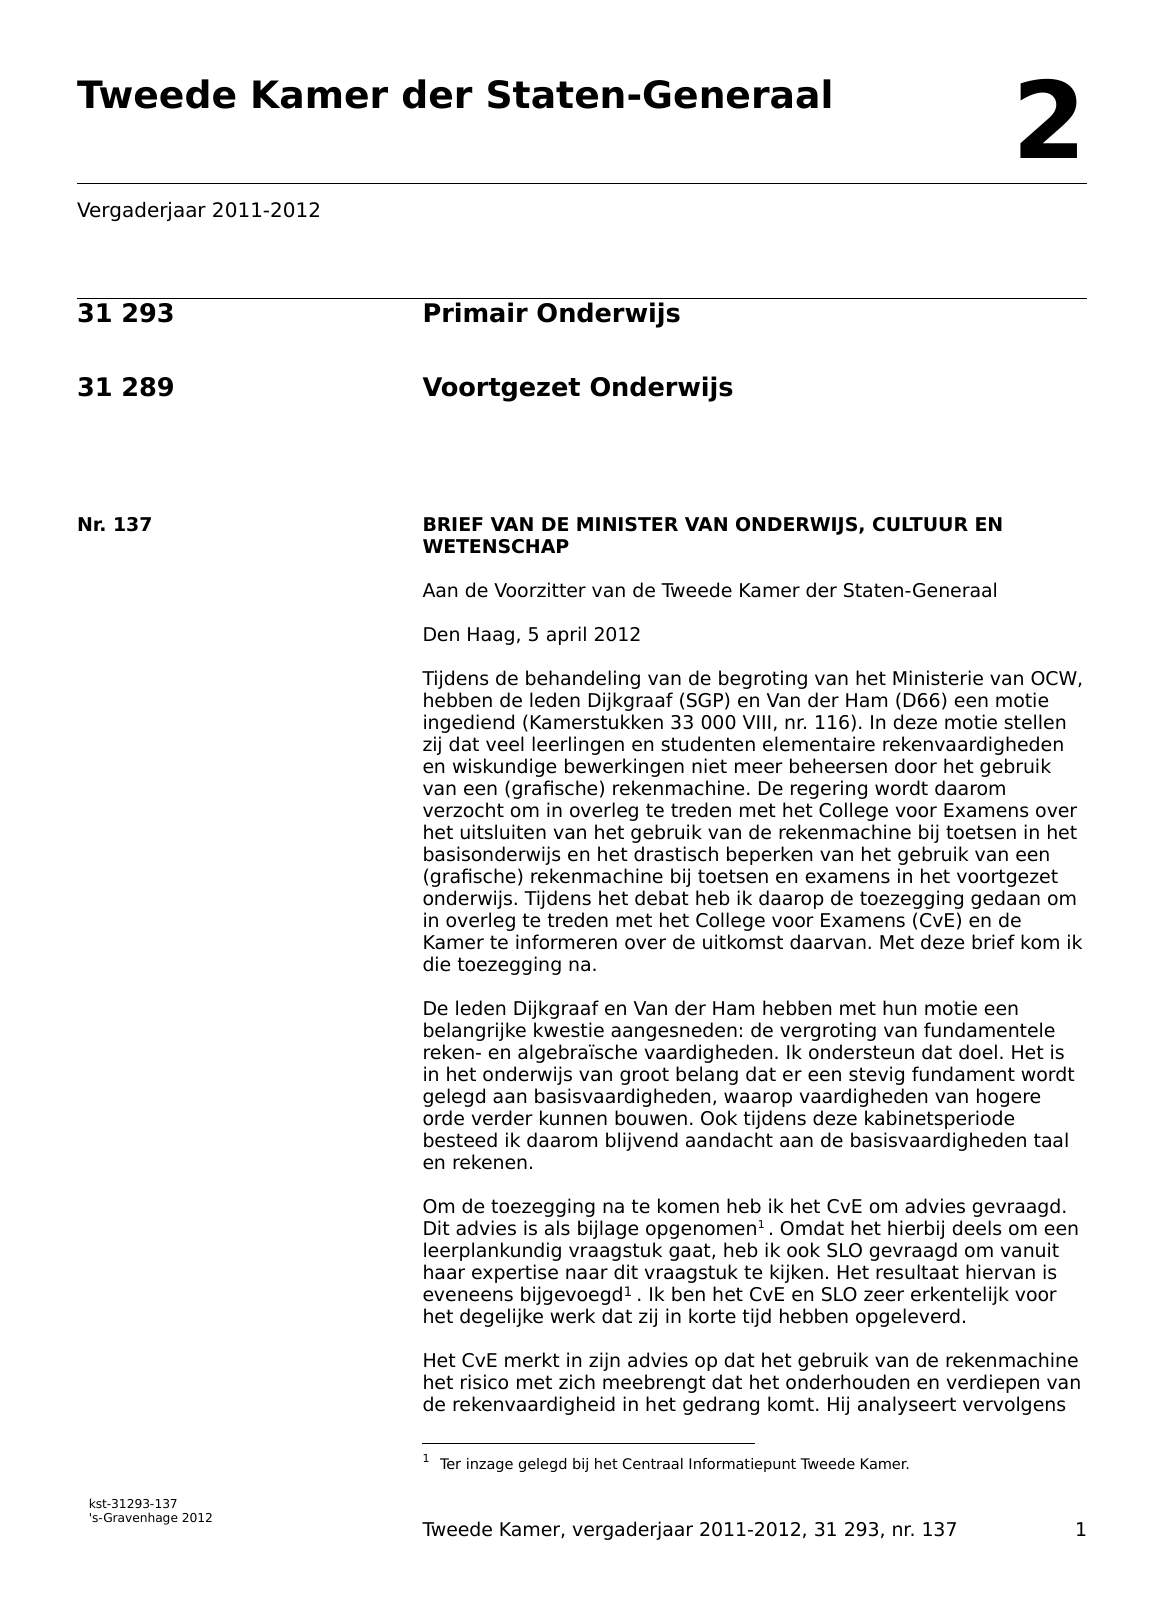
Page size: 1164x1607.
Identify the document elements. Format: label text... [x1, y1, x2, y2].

text Om de toezegging na te komen heb ik het CvE om advies gevraagd. Dit advies is als bijlage opgenomen. Omdat het hierbij deels om een leerplankundig vraagstuk gaat, heb ik ook SLO gevraagd om vanuit haar expertise naar dit vraagstuk te kijken. Het resultaat hiervan is eveneens bijgevoegd1. Ik ben het CvE en SLO zeer erkentelijk voor het degelijke werk dat zij in korte tijd hebben opgeleverd. [422, 1196, 1087, 1328]
table_header Tweede Kamer der Staten-Generaal [77, 59, 886, 183]
subtitle 31 289 Voortgezet Onderwijs [77, 373, 1087, 403]
text De leden Dijkgraaf en Van der Ham hebben met hun motie een belangrijke kwestie aangesneden: de vergroting van fundamentele reken- en algebraïsche vaardigheden. Ik ondersteun dat doel. Het is in het onderwijs van groot belang dat er een stevig fundament wordt gelegd aan basisvaardigheden, waarop vaardigheden van hogere orde verder kunnen bouwen. Ook tijdens deze kabinetsperiode besteed ik daarom blijvend aandacht aan de basisvaardigheden taal en rekenen. [422, 998, 1087, 1174]
subtitle Nr. 137 BRIEF VAN DE MINISTER VAN ONDERWIJS, CULTUUR EN WETENSCHAP [77, 514, 1087, 558]
table_header 2 [886, 59, 1087, 183]
text kst-31293-137 [88, 1497, 323, 1511]
text Ter inzage gelegd bij het Centraal Informatiepunt Tweede Kamer. [422, 1452, 1087, 1474]
subtitle 31 293 Primair Onderwijs [77, 299, 1087, 329]
text 's-Gravenhage 2012 [88, 1511, 323, 1525]
text Aan de Voorzitter van de Tweede Kamer der Staten-Generaal [422, 580, 1087, 602]
text Den Haag, 5 april 2012 [422, 624, 1087, 646]
text Tijdens de behandeling van de begroting van het Ministerie van OCW, hebben de leden Dijkgraaf (SGP) en Van der Ham (D66) een motie ingediend (Kamerstukken 33 000 VIII, nr. 116). In deze motie stellen zij dat veel leerlingen en studenten elementaire rekenvaardigheden en wiskundige bewerkingen niet meer beheersen door het gebruik van een (grafische) rekenmachine. De regering wordt daarom verzocht om in overleg te treden met het College voor Examens over het uitsluiten van het gebruik van de rekenmachine bij toetsen in het basisonderwijs en het drastisch beperken van het gebruik van een (grafische) rekenmachine bij toetsen en examens in het voortgezet onderwijs. Tijdens het debat heb ik daarop de toezegging gedaan om in overleg te treden met het College voor Examens (CvE) en de Kamer te informeren over de uitkomst daarvan. Met deze brief kom ik die toezegging na. [422, 668, 1087, 976]
table_cell Vergaderjaar 2011-2012 [77, 184, 1087, 298]
text Het CvE merkt in zijn advies op dat het gebruik van de rekenmachine het risico met zich meebrengt dat het onderhouden en verdiepen van de rekenvaardigheid in het gedrang komt. Hij analyseert vervolgens [422, 1350, 1087, 1416]
